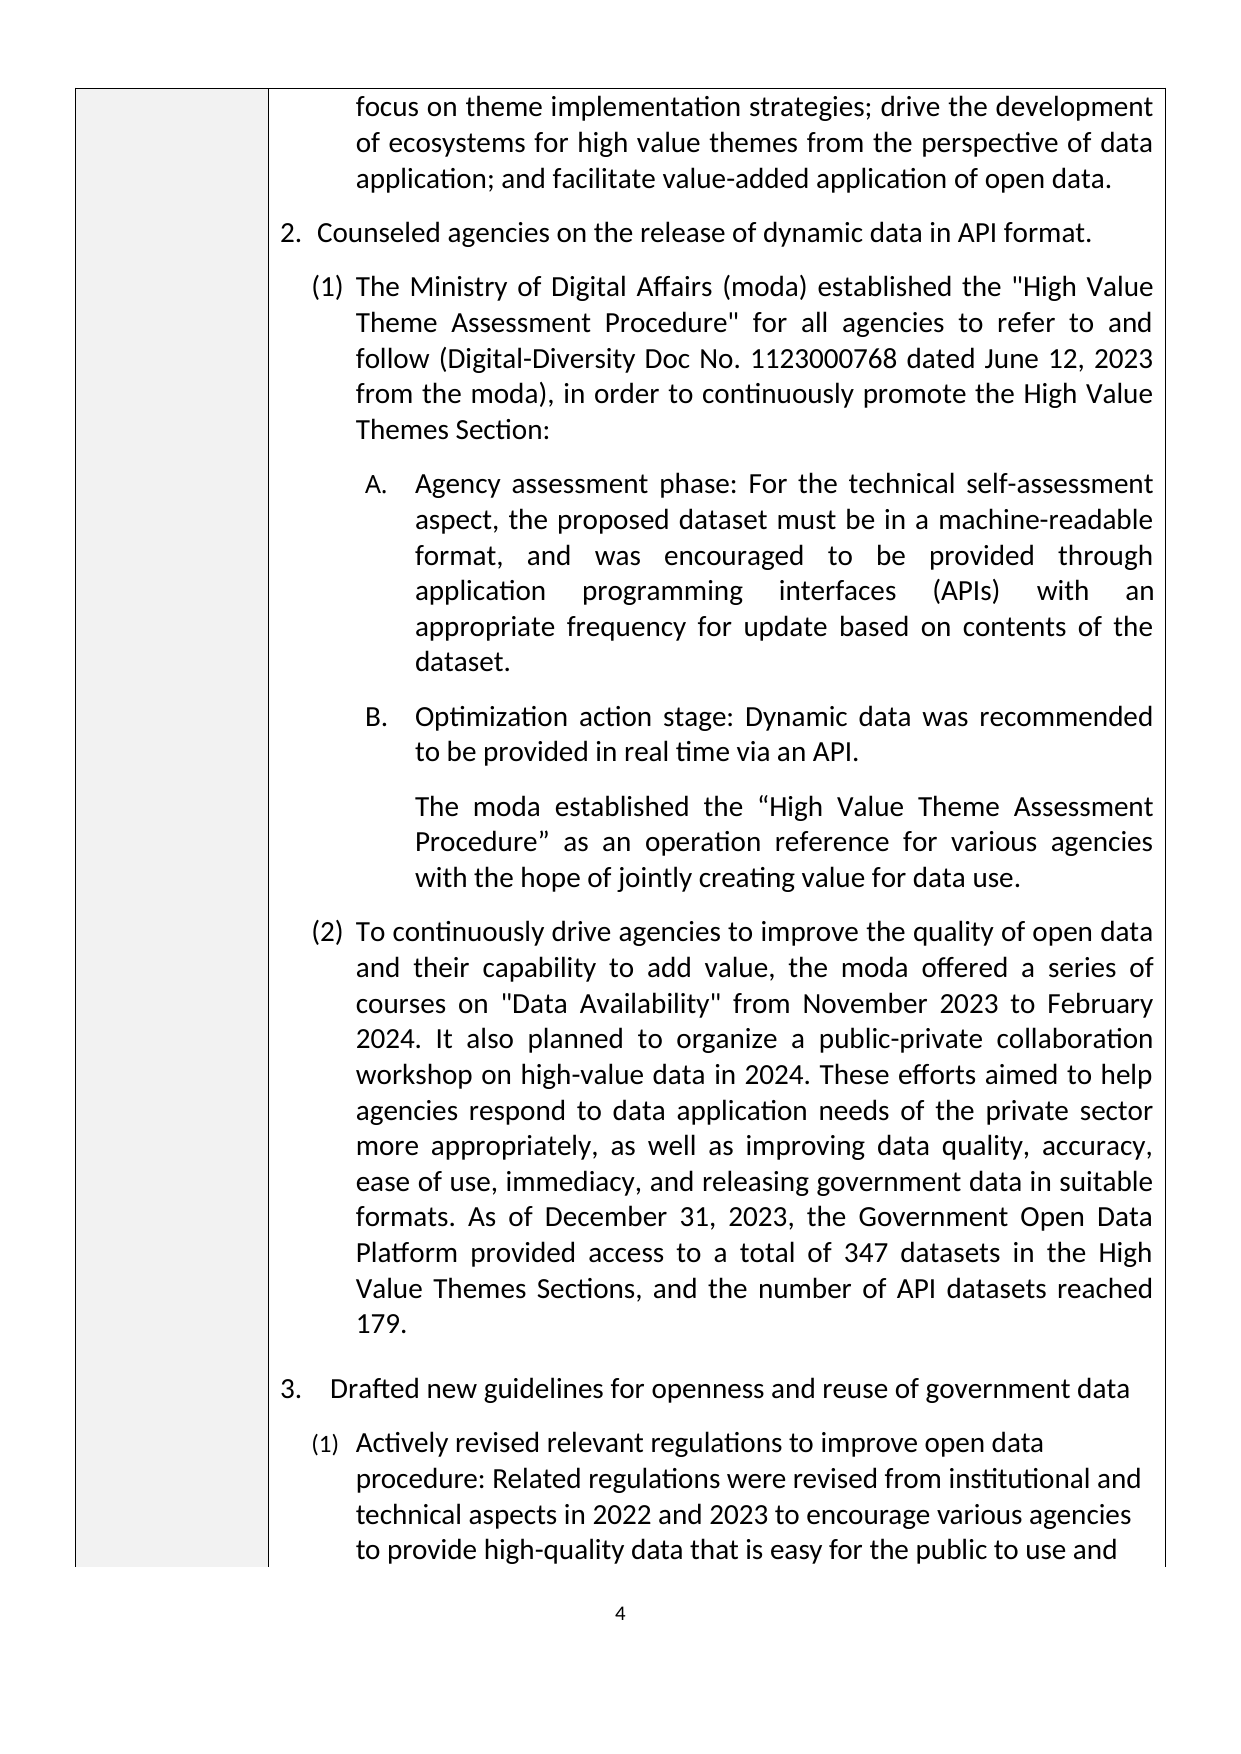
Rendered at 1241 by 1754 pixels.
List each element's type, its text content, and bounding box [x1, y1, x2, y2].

table_cell focus on theme implementation strategies; drive the development of ecosystems for high value themes from the perspective of data application; and facilitate value-added application of open data. Counseled agencies on the release of dynamic data in API format. The Ministry of Digital Affairs (moda) established the "High Value Theme Assessment Procedure" for all agencies to refer to and follow (Digital-Diversity Doc No. 1123000768 dated June 12, 2023 from the moda), in order to continuously promote the High Value Themes Section: Agency assessment phase: For the technical self-assessment aspect, the proposed dataset must be in a machine-readable format, and was encouraged to be provided through application programming interfaces (APIs) with an appropriate frequency for update based on contents of the dataset. Optimization action stage: Dynamic data was recommended to be provided in real time via an API. The moda established the “High Value Theme Assessment Procedure” as an operation reference for various agencies with the hope of jointly creating value for data use. To continuously drive agencies to improve the quality of open data and their capability to add value, the moda offered a series of courses on "Data Availability" from November 2023 to February 2024. It also planned to organize a public-private collaboration workshop on high-value data in 2024. These efforts aimed to help agencies respond to data application needs of the private sector more appropriately, as well as improving data quality, accuracy, ease of use, immediacy, and releasing government data in suitable formats. As of December 31, 2023, the Government Open Data Platform provided access to a total of 347 datasets in the High Value Themes Sections, and the number of API datasets reached 179. Drafted new guidelines for openness and reuse of government data Actively revised relevant regulations to improve open data procedure: Related regulations were revised from institutional and technical aspects in 2022 and 2023 to encourage various agencies to provide high-quality data that is easy for the public to use and [269, 89, 1165, 1567]
table_cell [76, 89, 268, 1567]
